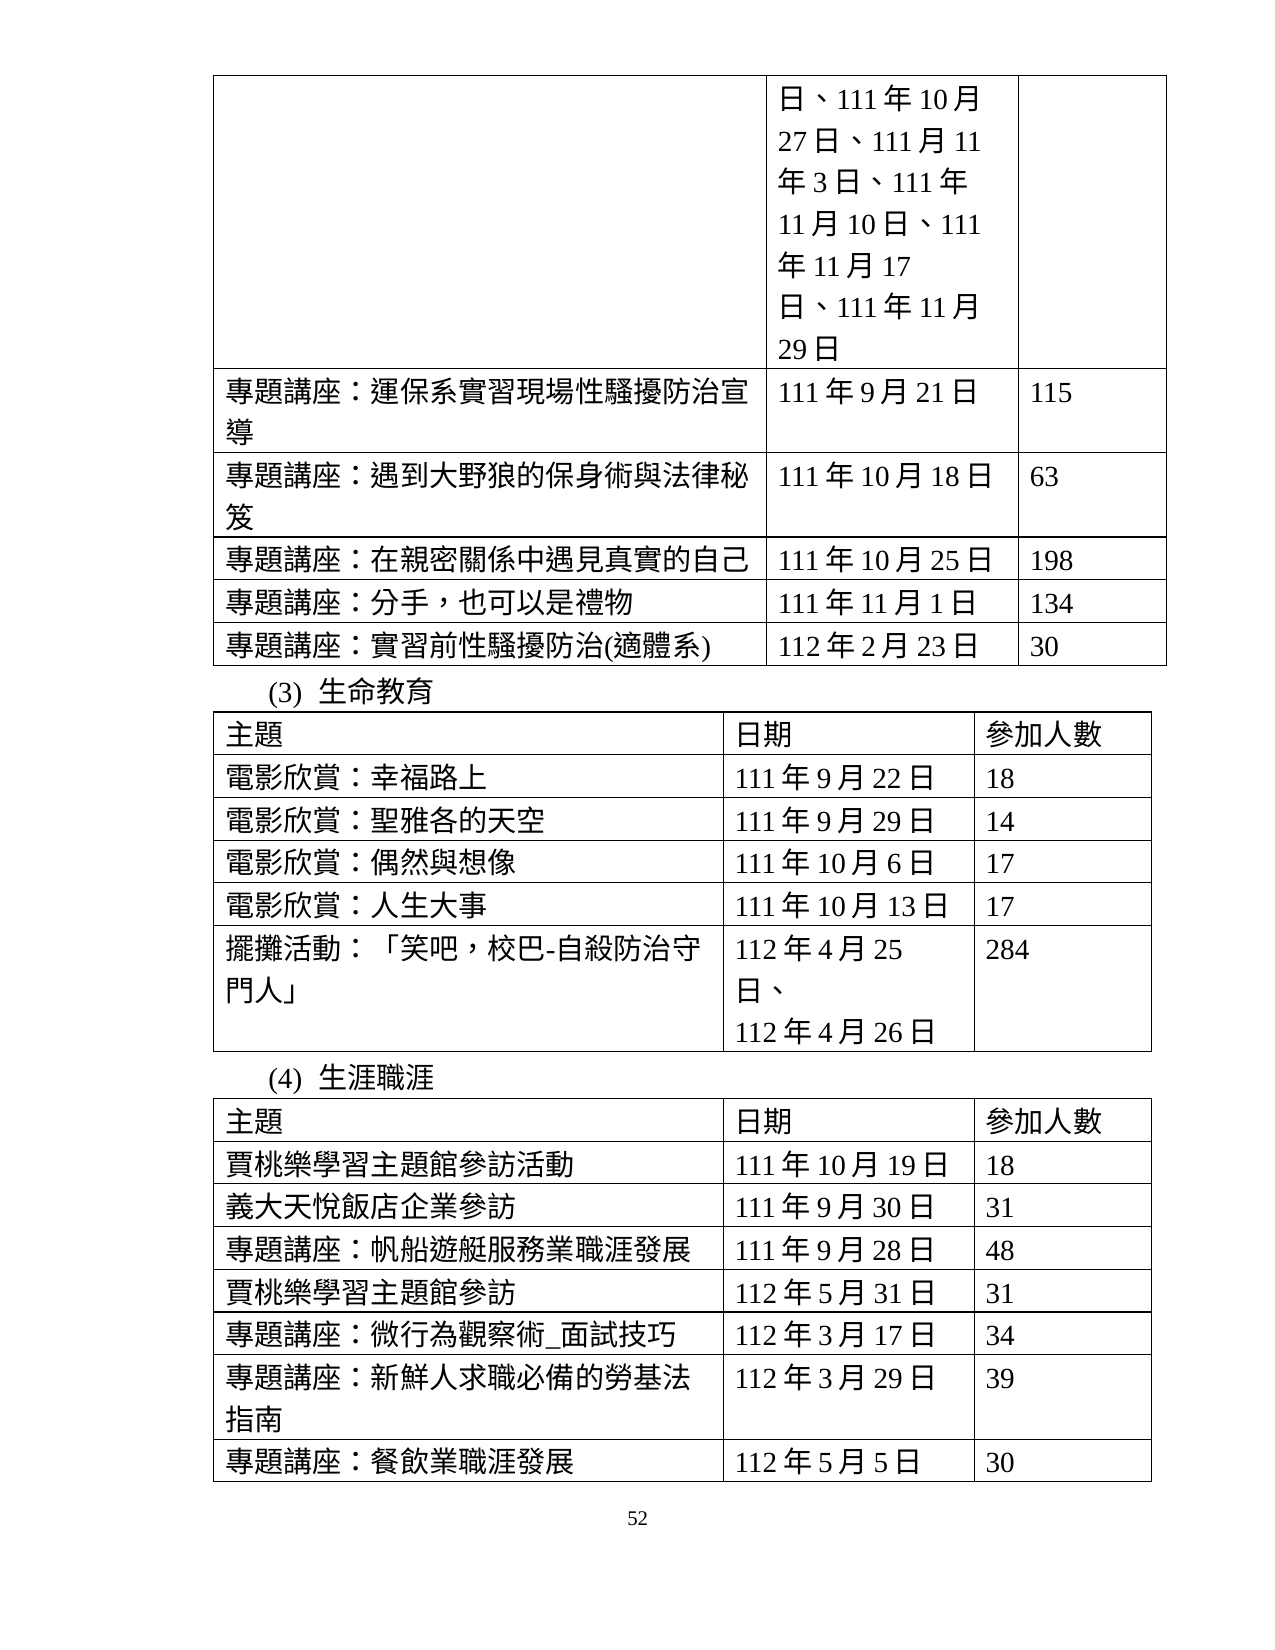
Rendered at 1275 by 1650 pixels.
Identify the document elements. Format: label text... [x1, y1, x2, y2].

table_cell 111年10月6日 [724, 841, 974, 882]
table_cell 112年3月17日 [724, 1313, 974, 1354]
table_cell 專題講座：分手，也可以是禮物 [214, 580, 766, 622]
table_cell 111年9月28日 [724, 1227, 974, 1269]
table_cell 專題講座：微行為觀察術_面試技巧 [214, 1313, 723, 1354]
table_cell 14 [975, 798, 1151, 839]
table_header 日期 [724, 713, 974, 754]
table_cell 111年9月30日 [724, 1184, 974, 1226]
table_header 主題 [214, 713, 723, 754]
table_cell 112年2月23日 [767, 623, 1018, 664]
table_cell 17 [975, 883, 1151, 925]
table_cell 111年10月18日 [767, 453, 1018, 536]
table_cell [214, 76, 766, 368]
table_cell 111年10月13日 [724, 883, 974, 925]
table_cell 115 [1019, 369, 1166, 452]
table_cell 112年5月31日 [724, 1270, 974, 1311]
table_cell 專題講座：運保系實習現場性騷擾防治宣導 [214, 369, 766, 452]
table_cell 30 [1019, 623, 1166, 664]
table_cell 31 [975, 1270, 1151, 1311]
table_cell 賈桃樂學習主題館參訪活動 [214, 1142, 723, 1183]
table_header 參加人數 [975, 1099, 1151, 1141]
table_cell 專題講座：實習前性騷擾防治(適體系) [214, 623, 766, 664]
table_cell 34 [975, 1313, 1151, 1354]
table_cell 111年10月25日 [767, 538, 1018, 579]
table_cell 專題講座：餐飲業職涯發展 [214, 1440, 723, 1481]
table_cell 賈桃樂學習主題館參訪 [214, 1270, 723, 1311]
table_cell 112年5月5日 [724, 1440, 974, 1481]
table_cell 18 [975, 755, 1151, 797]
table_cell 31 [975, 1184, 1151, 1226]
table_cell 專題講座：新鮮人求職必備的勞基法指南 [214, 1355, 723, 1438]
table_cell 111年10月19日 [724, 1142, 974, 1183]
table_cell 日、111年10月27日、111月11年3日、111年11月10日、111年11月17日、111年11月29日 [767, 76, 1018, 368]
table_header 參加人數 [975, 713, 1151, 754]
table_cell 電影欣賞：人生大事 [214, 883, 723, 925]
table_header 日期 [724, 1099, 974, 1141]
list 生命教育 [268, 666, 1157, 711]
table_cell 111年9月22日 [724, 755, 974, 797]
table_cell 112年4月25日、 112年4月26日 [724, 926, 974, 1051]
table_cell 17 [975, 841, 1151, 882]
table_cell 284 [975, 926, 1151, 1051]
table_cell 電影欣賞：偶然與想像 [214, 841, 723, 882]
table_cell 198 [1019, 538, 1166, 579]
table_cell 專題講座：在親密關係中遇見真實的自己 [214, 538, 766, 579]
table_cell 電影欣賞：幸福路上 [214, 755, 723, 797]
table_cell 專題講座：帆船遊艇服務業職涯發展 [214, 1227, 723, 1269]
table_cell [1019, 76, 1166, 368]
table_cell 112年3月29日 [724, 1355, 974, 1438]
table_cell 111年11月1日 [767, 580, 1018, 622]
table_cell 63 [1019, 453, 1166, 536]
table_cell 111年9月29日 [724, 798, 974, 839]
table_cell 30 [975, 1440, 1151, 1481]
table_cell 18 [975, 1142, 1151, 1183]
table_cell 48 [975, 1227, 1151, 1269]
table_cell 電影欣賞：聖雅各的天空 [214, 798, 723, 839]
table_cell 義大天悅飯店企業參訪 [214, 1184, 723, 1226]
table_cell 擺攤活動：「笑吧，校巴-自殺防治守門人」 [214, 926, 723, 1051]
table_cell 專題講座：遇到大野狼的保身術與法律秘笈 [214, 453, 766, 536]
table_cell 111年9月21日 [767, 369, 1018, 452]
table_header 主題 [214, 1099, 723, 1141]
table_cell 39 [975, 1355, 1151, 1438]
list 生涯職涯 [268, 1052, 1157, 1098]
table_cell 134 [1019, 580, 1166, 622]
